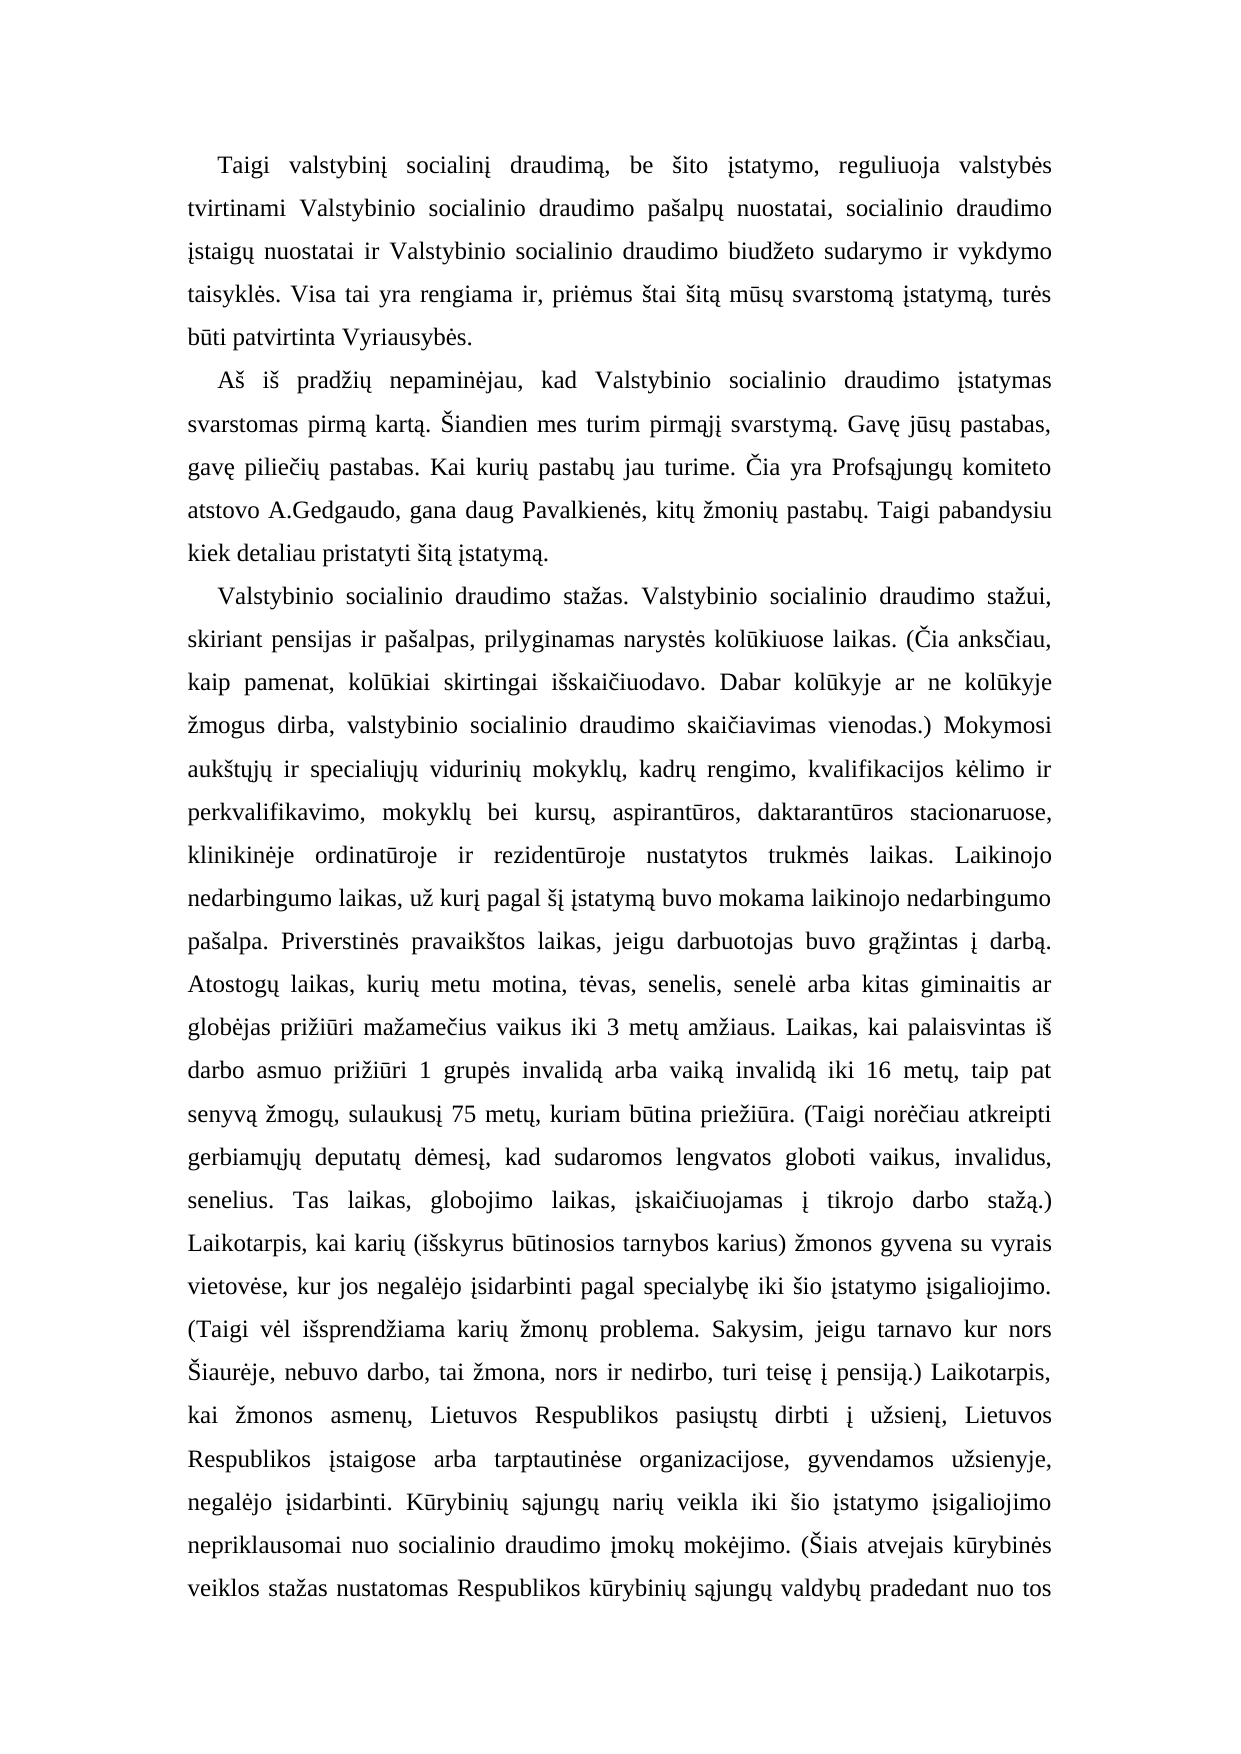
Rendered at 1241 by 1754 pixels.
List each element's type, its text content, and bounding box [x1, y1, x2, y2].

text Aš iš pradžių nepaminėjau, kad Valstybinio socialinio draudimo įstatymas svarstomas pirmą kartą. Šiandien mes turim pirmąjį svarstymą. Gavę jūsų pastabas, gavę piliečių pastabas. Kai kurių pastabų jau turime. Čia yra Profsąjungų komiteto atstovo A.Gedgaudo, gana daug Pavalkienės, kitų žmonių pastabų. Taigi pabandysiu kiek detaliau pristatyti šitą įstatymą. [187, 366, 1053, 567]
text Valstybinio socialinio draudimo stažas. Valstybinio socialinio draudimo stažui, skiriant pensijas ir pašalpas, prilyginamas narystės kolūkiuose laikas. (Čia anksčiau, kaip pamenat, kolūkiai skirtingai išskaičiuodavo. Dabar kolūkyje ar ne kolūkyje žmogus dirba, valstybinio socialinio draudimo skaičiavimas vienodas.) Mokymosi aukštųjų ir specialiųjų vidurinių mokyklų, kadrų rengimo, kvalifikacijos kėlimo ir perkvalifikavimo, mokyklų bei kursų, aspirantūros, daktarantūros stacionaruose, klinikinėje ordinatūroje ir rezidentūroje nustatytos trukmės laikas. Laikinojo nedarbingumo laikas, už kurį pagal šį įstatymą buvo mokama laikinojo nedarbingumo pašalpa. Priverstinės pravaikštos laikas, jeigu darbuotojas buvo grąžintas į darbą. Atostogų laikas, kurių metu motina, tėvas, senelis, senelė arba kitas giminaitis ar globėjas prižiūri mažamečius vaikus iki 3 metų amžiaus. Laikas, kai palaisvintas iš darbo asmuo prižiūri 1 grupės invalidą arba vaiką invalidą iki 16 metų, taip pat senyvą žmogų, sulaukusį 75 metų, kuriam būtina priežiūra. (Taigi norėčiau atkreipti gerbiamųjų deputatų dėmesį, kad sudaromos lengvatos globoti vaikus, invalidus, senelius. Tas laikas, globojimo laikas, įskaičiuojamas į tikrojo darbo stažą.) Laikotarpis, kai karių (išskyrus būtinosios tarnybos karius) žmonos gyvena su vyrais vietovėse, kur jos negalėjo įsidarbinti pagal specialybę iki šio įstatymo įsigaliojimo. (Taigi vėl išsprendžiama karių žmonų problema. Sakysim, jeigu tarnavo kur nors Šiaurėje, nebuvo darbo, tai žmona, nors ir nedirbo, turi teisę į pensiją.) Laikotarpis, kai žmonos asmenų, Lietuvos Respublikos pasiųstų dirbti į užsienį, Lietuvos Respublikos įstaigose arba tarptautinėse organizacijose, gyvendamos užsienyje, negalėjo įsidarbinti. Kūrybinių sąjungų narių veikla iki šio įstatymo įsigaliojimo nepriklausomai nuo socialinio draudimo įmokų mokėjimo. (Šiais atvejais kūrybinės veiklos stažas nustatomas Respublikos kūrybinių sąjungų valdybų pradedant nuo tos [187, 581, 1053, 1602]
text Taigi valstybinį socialinį draudimą, be šito įstatymo, reguliuoja valstybės tvirtinami Valstybinio socialinio draudimo pašalpų nuostatai, socialinio draudimo įstaigų nuostatai ir Valstybinio socialinio draudimo biudžeto sudarymo ir vykdymo taisyklės. Visa tai yra rengiama ir, priėmus štai šitą mūsų svarstomą įstatymą, turės būti patvirtinta Vyriausybės. [187, 150, 1053, 351]
